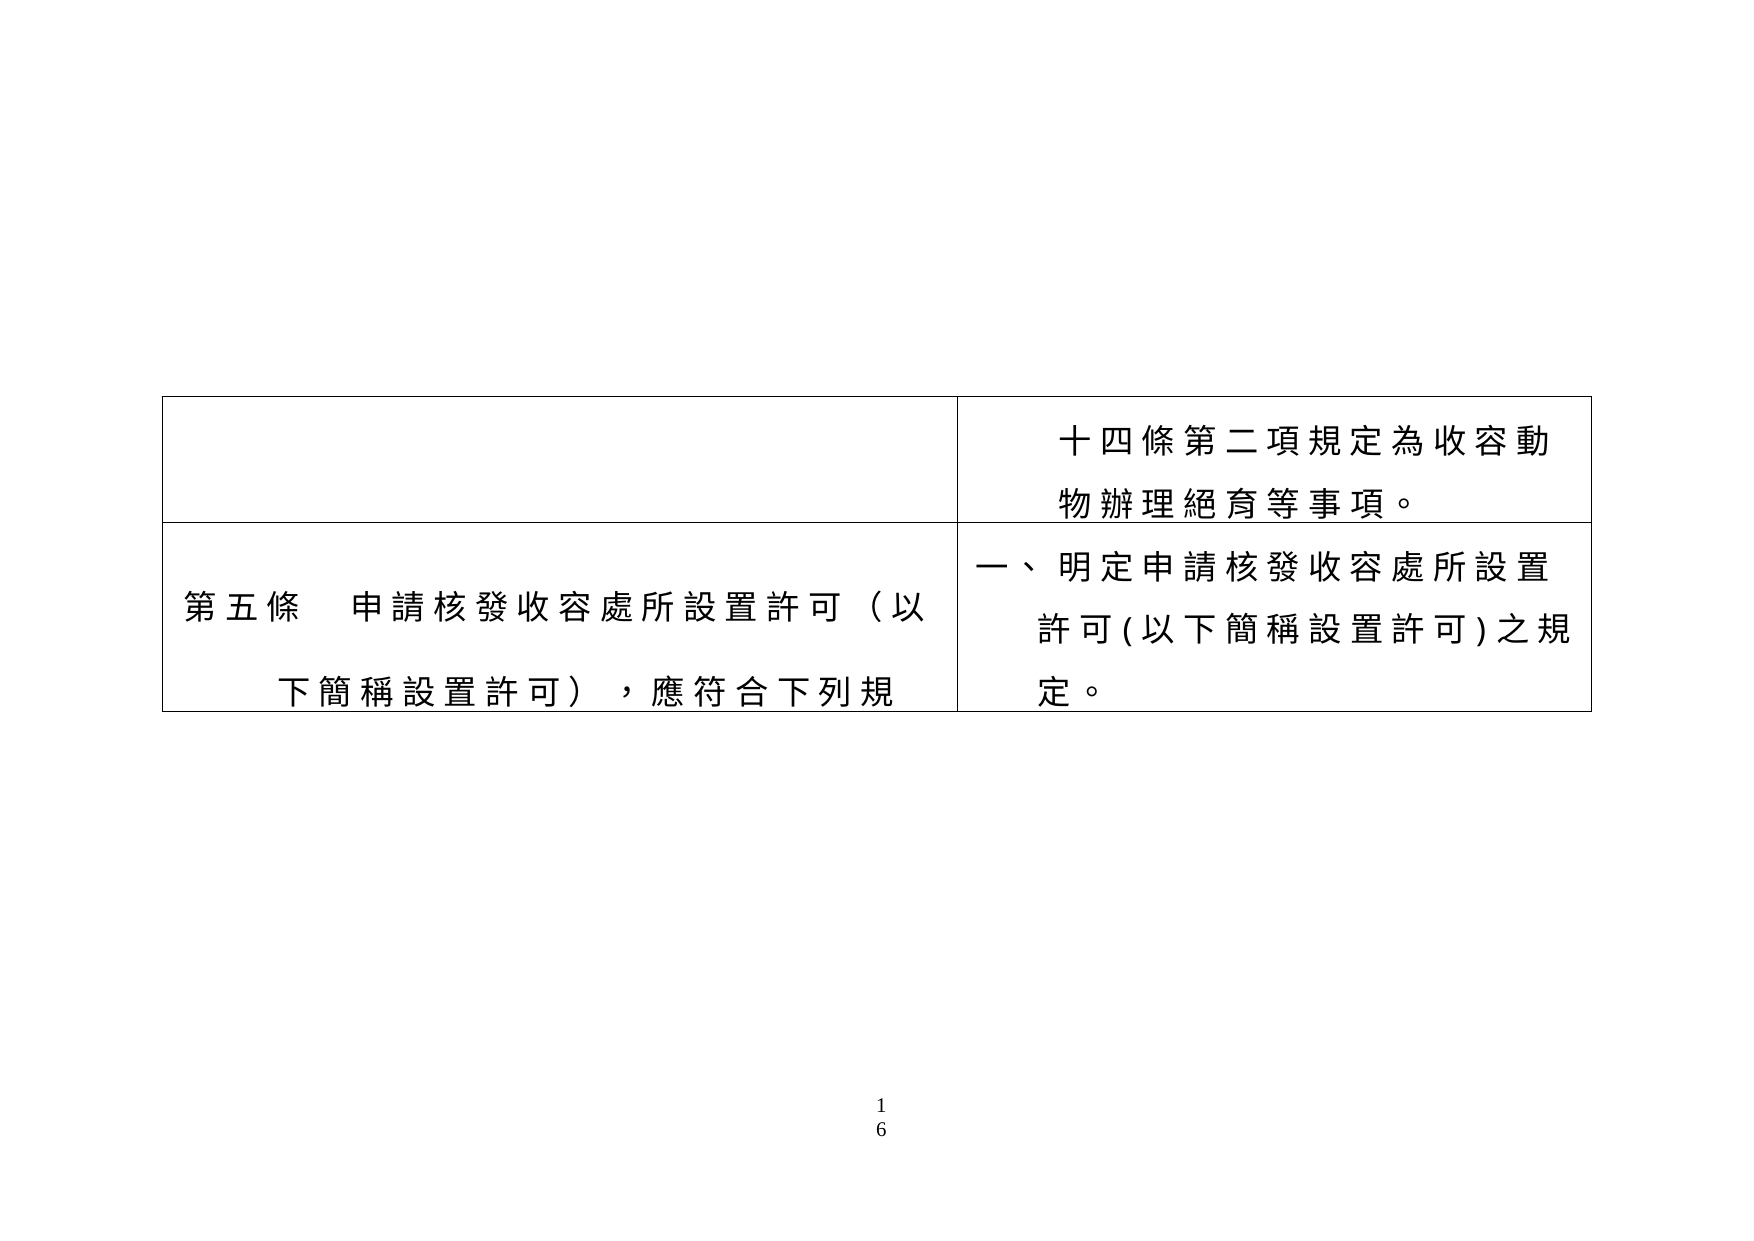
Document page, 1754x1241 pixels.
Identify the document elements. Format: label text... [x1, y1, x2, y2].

table_cell [163, 397, 957, 522]
table_cell 十四條第二項規定為收容動物辦理絕育等事項。 [958, 397, 1591, 522]
table_cell 第五條 申請核發收容處所設置許可（以下簡稱設置許可），應符合下列規 [163, 523, 957, 711]
table_cell 一、明定申請核發收容處所設置許可(以下簡稱設置許可)之規定。 [958, 523, 1591, 711]
